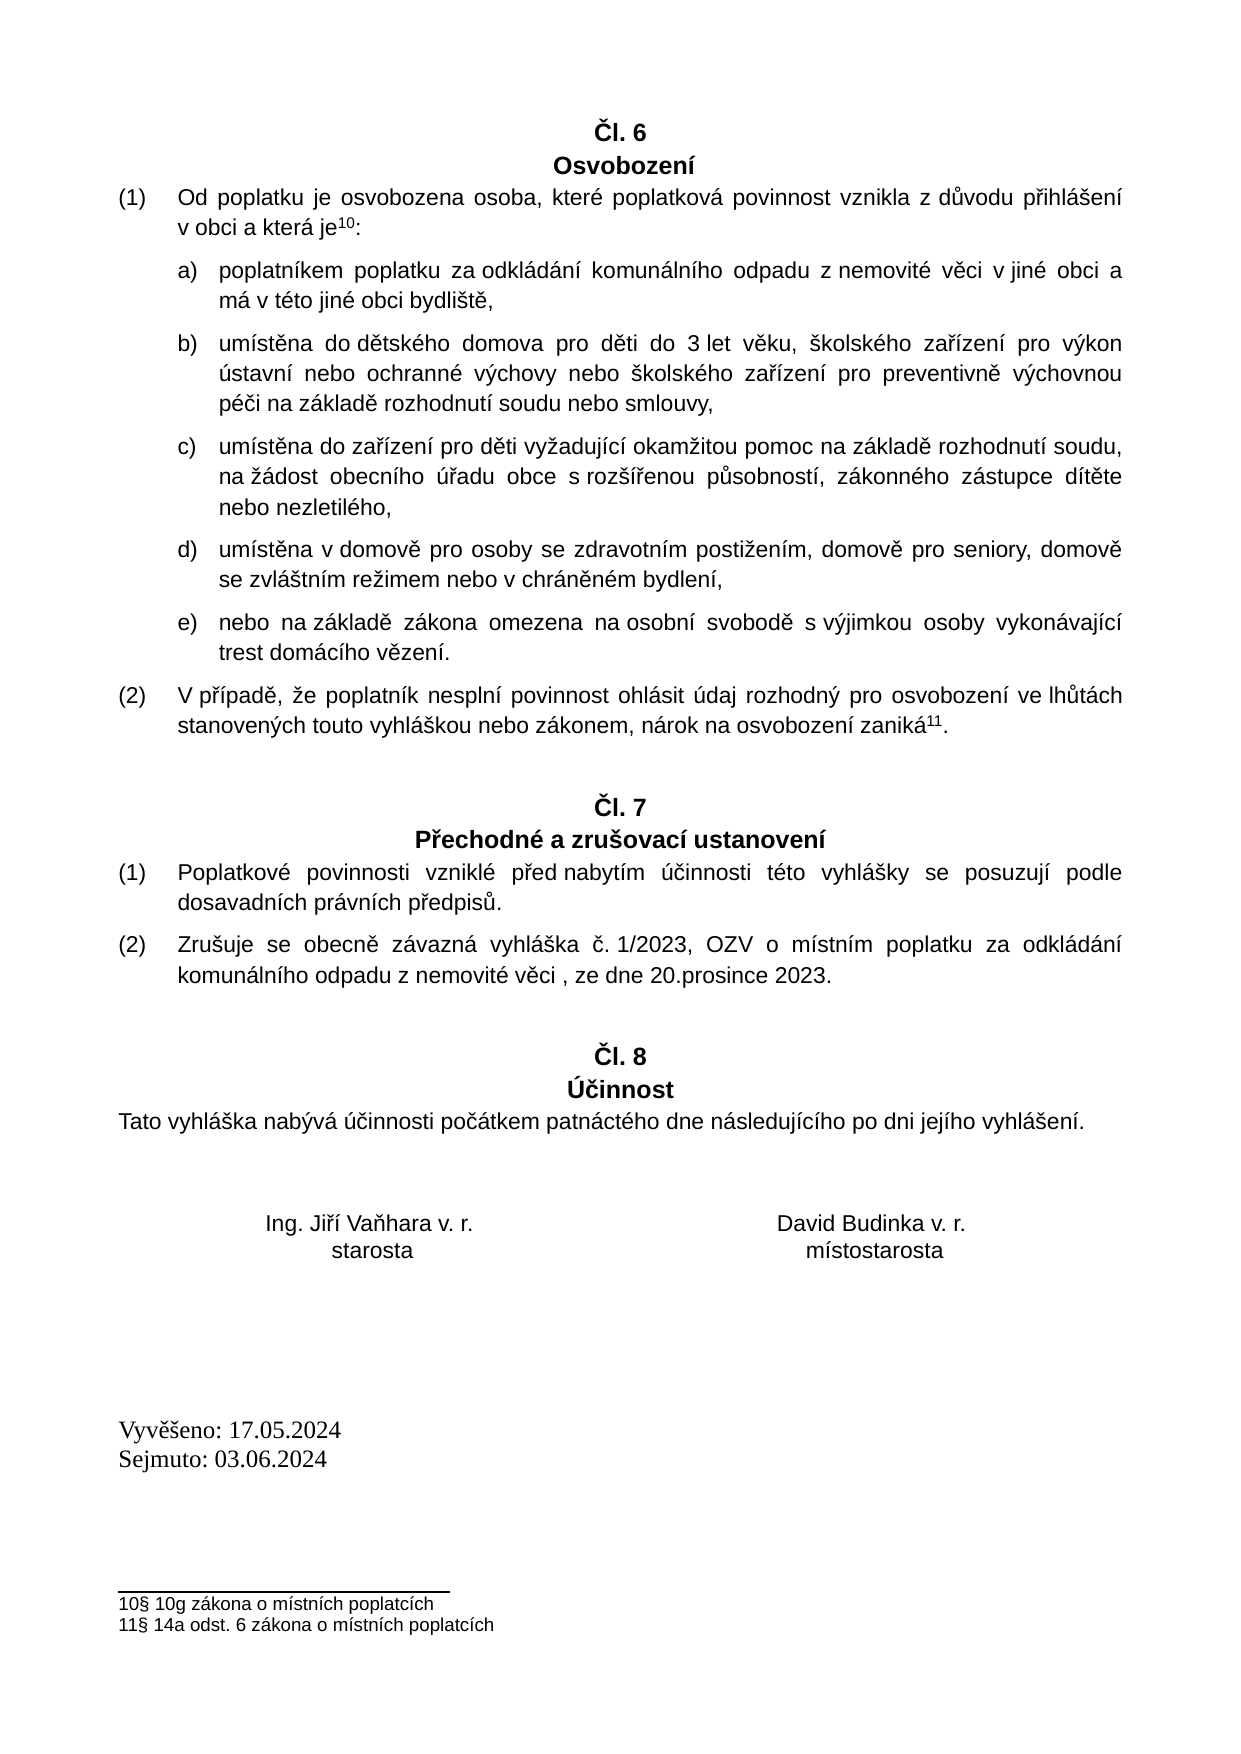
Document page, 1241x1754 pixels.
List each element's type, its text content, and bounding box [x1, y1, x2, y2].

list Od poplatku je osvobozena osoba, které poplatková povinnost vznikla z důvodu přihlášení v obci a která je: [118, 184, 1122, 241]
table_header David Budinka v. r. místostarosta [620, 1151, 1122, 1269]
subtitle Čl. 6 Osvobození [118, 118, 1122, 180]
list Zrušuje se obecně závazná vyhláška č. 1/2023, OZV o místním poplatku za odkládání komunálního odpadu z nemovité věci , ze dne 20.prosince 2023. [118, 931, 1122, 988]
list poplatníkem poplatku za odkládání komunálního odpadu z nemovité věci v jiné obci a má v této jiné obci bydliště, [177, 257, 1122, 314]
table_header Ing. Jiří Vaňhara v. r. starosta [118, 1151, 620, 1269]
subtitle Čl. 7 Přechodné a zrušovací ustanovení [118, 792, 1122, 854]
table_cell [118, 1269, 620, 1387]
list Poplatkové povinnosti vzniklé před nabytím účinnosti této vyhlášky se posuzují podle dosavadních právních předpisů. [118, 858, 1122, 915]
list umístěna do zařízení pro děti vyžadující okamžitou pomoc na základě rozhodnutí soudu, na žádost obecního úřadu obce s rozšířenou působností, zákonného zástupce dítěte nebo nezletilého, [177, 433, 1122, 520]
list umístěna v domově pro osoby se zdravotním postižením, domově pro seniory, domově se zvláštním režimem nebo v chráněném bydlení, [177, 536, 1122, 593]
text Tato vyhláška nabývá účinnosti počátkem patnáctého dne následujícího po dni jejího vyhlášení. [118, 1108, 1122, 1134]
table_cell [620, 1269, 1122, 1387]
list nebo na základě zákona omezena na osobní svobodě s výjimkou osoby vykonávající trest domácího vězení. [177, 609, 1122, 666]
subtitle Čl. 8 Účinnost [118, 1042, 1122, 1104]
text Vyvěšeno: 17.05.2024 [118, 1416, 1122, 1444]
list umístěna do dětského domova pro děti do 3 let věku, školského zařízení pro výkon ústavní nebo ochranné výchovy nebo školského zařízení pro preventivně výchovnou péči na základě rozhodnutí soudu nebo smlouvy, [177, 330, 1122, 417]
text Sejmuto: 03.06.2024 [118, 1444, 1122, 1473]
list V případě, že poplatník nesplní povinnost ohlásit údaj rozhodný pro osvobození ve lhůtách stanovených touto vyhláškou nebo zákonem, nárok na osvobození zaniká. [118, 682, 1122, 739]
list § 10g zákona o místních poplatcích [118, 1592, 1122, 1614]
list § 14a odst. 6 zákona o místních poplatcích [118, 1614, 1122, 1635]
